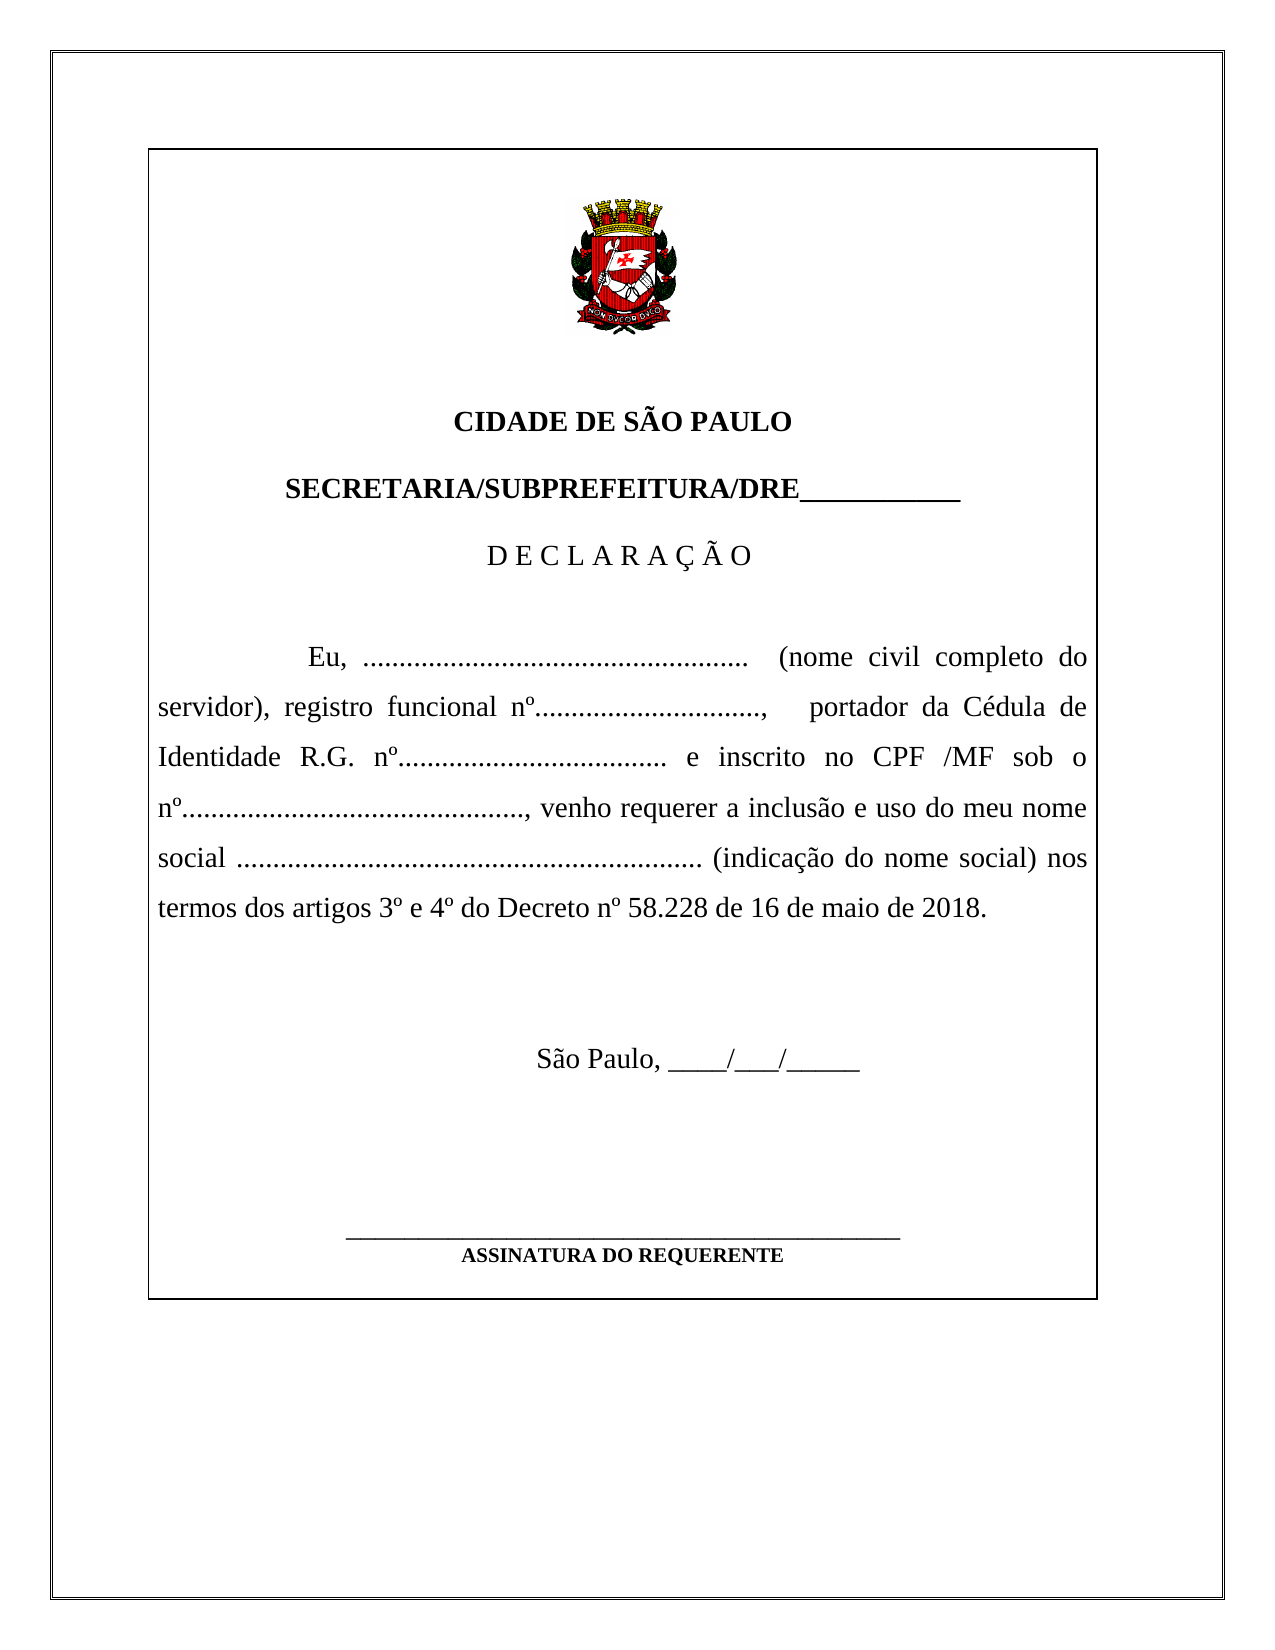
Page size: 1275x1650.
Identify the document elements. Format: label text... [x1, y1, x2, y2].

text ASSINATURA DO REQUERENTE [149, 1241, 1096, 1267]
text Eu, ..................................................... (nome civil completo do servidor), registro funcional nº..............................., portador da Cédula de Identidade R.G. nº..................................... e inscrito no CPF /MF sob o nº..............................................., venho requerer a inclusão e uso do meu nome social ................................................................ (indicação do nome social) nos termos dos artigos 3º e 4º do Decreto nº 58.228 de 16 de maio de 2018. [149, 637, 1096, 924]
text D E C L A R A Ç Ã O [149, 537, 1096, 572]
text São Paulo, ____/___/_____ [149, 1040, 1096, 1075]
text CIDADE DE SÃO PAULO [149, 402, 1096, 438]
text ______________________________________ [149, 1207, 1096, 1241]
text SECRETARIA/SUBPREFEITURA/DRE___________ [149, 469, 1096, 505]
